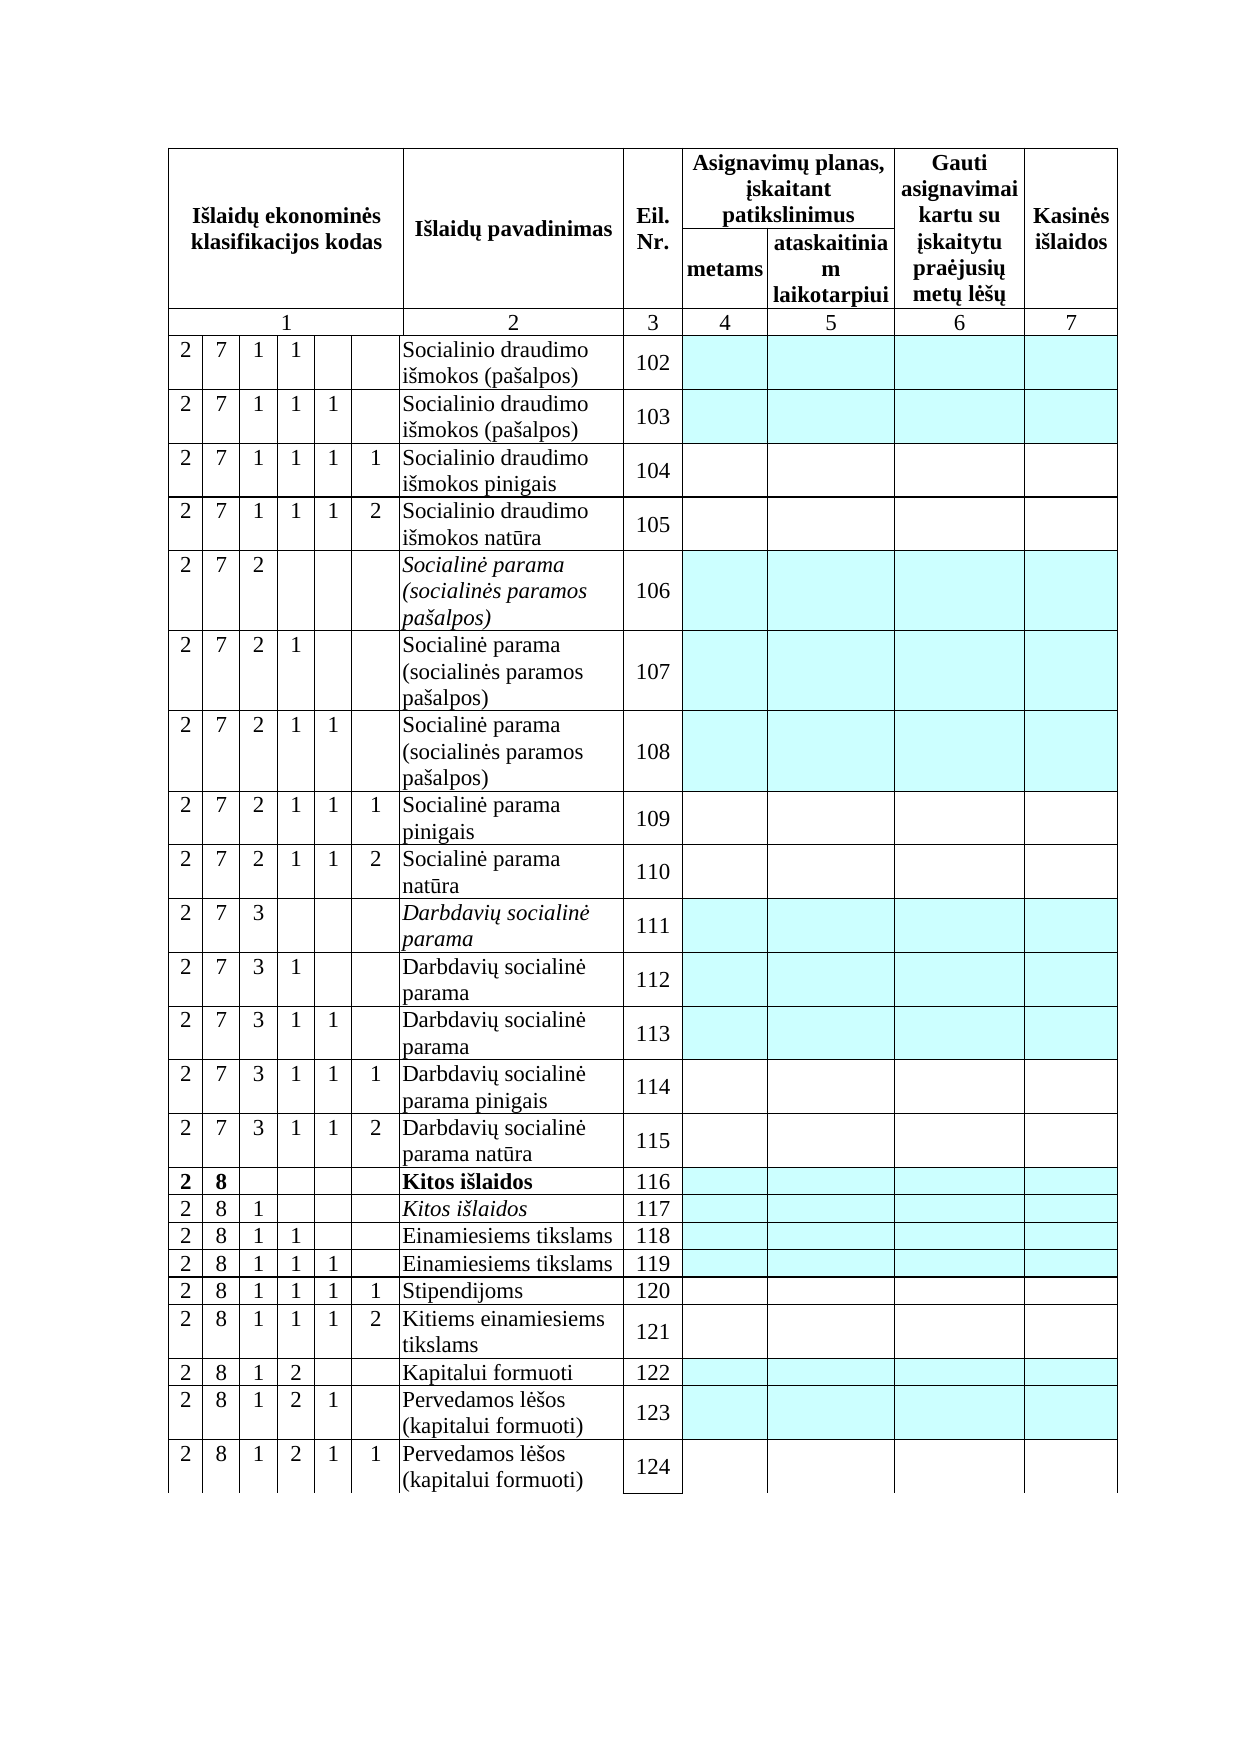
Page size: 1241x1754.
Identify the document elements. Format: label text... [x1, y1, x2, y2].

table_cell [895, 792, 1024, 844]
table_cell 1 [315, 1278, 351, 1304]
table_cell 2 [240, 711, 277, 791]
table_cell [1025, 1114, 1117, 1167]
table_cell [1025, 1060, 1117, 1113]
table_cell 7 [203, 845, 239, 898]
table_header Gauti asignavimai kartu su įskaitytu praėjusių metų lėšų likučiu [895, 149, 1024, 308]
table_cell 2 [169, 792, 202, 844]
table_cell 122 [624, 1359, 682, 1385]
table_cell 1 [315, 1250, 351, 1276]
table_cell [768, 551, 894, 630]
table_cell [1025, 1278, 1117, 1304]
table_cell 1 [278, 1060, 314, 1113]
table_cell [768, 1278, 894, 1304]
table_cell 2 [169, 1007, 202, 1059]
table_cell 110 [624, 845, 682, 898]
table_cell Einamiesiems tikslams [400, 1223, 623, 1249]
table_cell [895, 631, 1024, 710]
table_cell [1025, 899, 1117, 952]
table_cell Socialinio draudimo išmokos (pašalpos) [400, 336, 623, 389]
table_cell [768, 1223, 894, 1249]
table_cell 8 [203, 1250, 239, 1276]
table_cell [768, 444, 894, 496]
table_cell [352, 1168, 399, 1194]
table_cell 1 [278, 1007, 314, 1059]
table_cell [895, 1195, 1024, 1222]
table_cell [895, 1168, 1024, 1194]
table_cell [352, 953, 399, 1006]
table_cell [768, 1168, 894, 1194]
table_cell [683, 1278, 767, 1304]
table_cell [768, 953, 894, 1006]
table_cell 115 [624, 1114, 682, 1167]
table_cell Kitos išlaidos [400, 1168, 623, 1194]
table_cell [895, 1250, 1024, 1276]
table_cell [683, 498, 767, 550]
table_cell [895, 498, 1024, 550]
table_cell 117 [624, 1195, 682, 1222]
table_cell [768, 336, 894, 389]
table_cell [315, 1195, 351, 1222]
table_cell [352, 631, 399, 710]
table_cell 2 [169, 498, 202, 550]
table_cell [315, 899, 351, 952]
table_cell 116 [624, 1168, 682, 1194]
table_cell 5 [768, 309, 894, 335]
table_cell 7 [203, 1060, 239, 1113]
table_cell Kapitalui formuoti [400, 1359, 623, 1385]
table_cell 2 [169, 1223, 202, 1249]
table_cell 7 [203, 390, 239, 443]
table_cell 2 [240, 551, 277, 630]
table_cell [683, 1007, 767, 1059]
table_cell 1 [169, 309, 403, 335]
table_cell 1 [240, 1305, 277, 1357]
table_cell 8 [203, 1195, 239, 1222]
table_cell [1025, 1305, 1117, 1357]
table_cell 102 [624, 336, 682, 389]
table_cell 121 [624, 1305, 682, 1357]
table_cell [683, 1359, 767, 1385]
table_cell 1 [352, 1060, 399, 1113]
table_cell 1 [352, 792, 399, 844]
table_cell [1025, 845, 1117, 898]
table_cell 1 [315, 1114, 351, 1167]
table_cell [768, 1440, 894, 1492]
table_cell [768, 1060, 894, 1113]
table_cell 1 [315, 711, 351, 791]
table_cell [683, 1168, 767, 1194]
table_cell 8 [203, 1305, 239, 1357]
table_cell 6 [895, 309, 1024, 335]
table_cell [278, 899, 314, 952]
table_cell 1 [240, 336, 277, 389]
table_cell 1 [278, 1250, 314, 1276]
table_cell 1 [278, 711, 314, 791]
table_cell 114 [624, 1060, 682, 1113]
table_cell 1 [278, 1114, 314, 1167]
table_cell [768, 498, 894, 550]
table_cell [895, 1386, 1024, 1439]
table_cell 8 [203, 1386, 239, 1439]
table_cell 7 [203, 792, 239, 844]
table_cell 1 [315, 1007, 351, 1059]
table_cell 1 [315, 444, 351, 496]
table_cell [768, 899, 894, 952]
table_cell ataskaitiniam laikotarpiui [768, 229, 894, 308]
table_cell [683, 1250, 767, 1276]
table_cell 1 [315, 390, 351, 443]
table_cell [683, 336, 767, 389]
table_cell [240, 1168, 277, 1194]
table_cell 7 [203, 1007, 239, 1059]
table_cell 7 [1025, 309, 1117, 335]
table_cell 1 [240, 1359, 277, 1385]
table_cell Einamiesiems tikslams [400, 1250, 623, 1276]
table_cell [278, 1195, 314, 1222]
table_cell [352, 711, 399, 791]
table_cell [1025, 1386, 1117, 1439]
table_cell [768, 1195, 894, 1222]
table_cell [1025, 444, 1117, 496]
table_cell 1 [315, 1440, 351, 1492]
table_cell 8 [203, 1359, 239, 1385]
table_cell 1 [278, 953, 314, 1006]
table_cell [683, 953, 767, 1006]
table_cell [895, 336, 1024, 389]
table_cell 2 [169, 1440, 202, 1492]
table_cell 7 [203, 444, 239, 496]
table_cell 2 [169, 1359, 202, 1385]
table_cell 1 [240, 390, 277, 443]
table_cell [683, 1386, 767, 1439]
table_header Kasinės išlaidos [1025, 149, 1117, 308]
table_cell [768, 390, 894, 443]
table_cell [352, 1195, 399, 1222]
table_cell Kitos išlaidos [400, 1195, 623, 1222]
table_cell 1 [240, 498, 277, 550]
table_cell 8 [203, 1440, 239, 1492]
table_cell 8 [203, 1278, 239, 1304]
table_cell 1 [352, 444, 399, 496]
table_cell 2 [240, 792, 277, 844]
table_cell 7 [203, 498, 239, 550]
table_cell 1 [278, 1223, 314, 1249]
table_cell [895, 1007, 1024, 1059]
table_cell 7 [203, 953, 239, 1006]
table_cell 2 [169, 1168, 202, 1194]
table_cell 1 [240, 444, 277, 496]
table_cell 3 [240, 1114, 277, 1167]
table_cell 2 [169, 953, 202, 1006]
table_cell 1 [240, 1195, 277, 1222]
table_cell [1025, 1440, 1117, 1492]
table_cell 124 [624, 1440, 682, 1492]
table_cell [315, 953, 351, 1006]
table_header Išlaidų pavadinimas [404, 149, 623, 308]
table_cell [352, 390, 399, 443]
table_cell [1025, 1007, 1117, 1059]
table_cell Socialinio draudimo išmokos natūra [400, 498, 623, 550]
table_cell 2 [169, 845, 202, 898]
table_cell 2 [352, 1305, 399, 1357]
table_cell 3 [240, 899, 277, 952]
table_cell Pervedamos lėšos (kapitalui formuoti) [400, 1440, 623, 1492]
table_cell [895, 390, 1024, 443]
table_cell 2 [169, 711, 202, 791]
table_cell [895, 1440, 1024, 1492]
table_cell [895, 1114, 1024, 1167]
table_cell 1 [315, 1386, 351, 1439]
table_cell [683, 444, 767, 496]
table_cell 1 [315, 845, 351, 898]
table_cell 1 [240, 1278, 277, 1304]
table_cell [768, 711, 894, 791]
table_cell 2 [169, 336, 202, 389]
table_cell [768, 1359, 894, 1385]
table_cell 1 [278, 444, 314, 496]
table_cell 8 [203, 1223, 239, 1249]
table_cell [683, 1114, 767, 1167]
table_cell 2 [169, 899, 202, 952]
table_cell Socialinė parama natūra [400, 845, 623, 898]
table_cell 2 [169, 1305, 202, 1357]
table_cell [352, 1007, 399, 1059]
table_cell 2 [169, 1060, 202, 1113]
table_cell 7 [203, 631, 239, 710]
table_cell 8 [203, 1168, 239, 1194]
table_cell 1 [240, 1386, 277, 1439]
table_cell 3 [624, 309, 682, 335]
table_cell 7 [203, 551, 239, 630]
table_cell Stipendijoms [400, 1278, 623, 1304]
table_cell [768, 1250, 894, 1276]
table_cell [352, 551, 399, 630]
table_cell [895, 1359, 1024, 1385]
table_cell [768, 845, 894, 898]
table_cell [1025, 336, 1117, 389]
table_cell 1 [278, 631, 314, 710]
table_cell 2 [169, 631, 202, 710]
table_cell [1025, 711, 1117, 791]
table_cell [895, 711, 1024, 791]
table_cell Socialinė parama (socialinės paramos pašalpos) [400, 631, 623, 710]
table_cell 7 [203, 1114, 239, 1167]
table_cell 2 [169, 1114, 202, 1167]
table_cell 1 [315, 1305, 351, 1357]
table_cell Darbdavių socialinė parama [400, 1007, 623, 1059]
table_cell Kitiems einamiesiems tikslams [400, 1305, 623, 1357]
table_cell 1 [240, 1440, 277, 1492]
table_cell [895, 899, 1024, 952]
table_cell 1 [278, 845, 314, 898]
table_cell [683, 390, 767, 443]
table_cell 105 [624, 498, 682, 550]
table_cell 2 [169, 444, 202, 496]
table_cell 2 [240, 845, 277, 898]
table_cell 118 [624, 1223, 682, 1249]
table_cell 1 [278, 1305, 314, 1357]
table_cell [895, 1305, 1024, 1357]
table_cell [895, 1278, 1024, 1304]
table_cell 7 [203, 711, 239, 791]
table_cell 1 [278, 390, 314, 443]
table_cell 107 [624, 631, 682, 710]
table_cell 1 [240, 1223, 277, 1249]
table_cell [278, 551, 314, 630]
table_cell [895, 1223, 1024, 1249]
table_cell Socialinė parama pinigais [400, 792, 623, 844]
table_cell 3 [240, 1060, 277, 1113]
table_cell [1025, 1195, 1117, 1222]
table_cell [352, 336, 399, 389]
table_cell 2 [278, 1359, 314, 1385]
table_cell [315, 1168, 351, 1194]
table_cell 2 [169, 1278, 202, 1304]
table_cell [352, 899, 399, 952]
table_cell 2 [169, 1195, 202, 1222]
table_cell Pervedamos lėšos (kapitalui formuoti) [400, 1386, 623, 1439]
table_cell [352, 1386, 399, 1439]
table_cell 1 [278, 336, 314, 389]
table_cell 2 [352, 845, 399, 898]
table_cell 104 [624, 444, 682, 496]
table_cell 119 [624, 1250, 682, 1276]
table_cell [683, 792, 767, 844]
table_cell [315, 336, 351, 389]
table_cell [352, 1250, 399, 1276]
table_cell [1025, 551, 1117, 630]
table_cell [315, 631, 351, 710]
table_cell 2 [404, 309, 623, 335]
table_cell Socialinio draudimo išmokos (pašalpos) [400, 390, 623, 443]
table_cell [352, 1359, 399, 1385]
table_cell [895, 1060, 1024, 1113]
table_cell 3 [240, 953, 277, 1006]
table_cell 3 [240, 1007, 277, 1059]
table_cell 7 [203, 336, 239, 389]
table_header Eil. Nr. [624, 149, 682, 308]
table_cell [683, 1195, 767, 1222]
table_cell [768, 1007, 894, 1059]
table_cell [315, 551, 351, 630]
table_cell [1025, 1359, 1117, 1385]
table_cell Darbdavių socialinė parama natūra [400, 1114, 623, 1167]
table_cell Darbdavių socialinė parama pinigais [400, 1060, 623, 1113]
table_cell [768, 1386, 894, 1439]
table_cell 1 [315, 1060, 351, 1113]
table_cell 1 [278, 1278, 314, 1304]
table_cell Darbdavių socialinė parama [400, 899, 623, 952]
table_cell [315, 1359, 351, 1385]
table_cell [895, 953, 1024, 1006]
table_cell 113 [624, 1007, 682, 1059]
table_cell Socialinė parama (socialinės paramos pašalpos) [400, 551, 623, 630]
table_cell [1025, 792, 1117, 844]
table_cell [683, 1305, 767, 1357]
table_cell 1 [315, 792, 351, 844]
table_cell 1 [352, 1278, 399, 1304]
table_header Išlaidų ekonominės klasifikacijos kodas [169, 149, 403, 308]
table_cell 2 [169, 390, 202, 443]
table_cell Darbdavių socialinė parama [400, 953, 623, 1006]
table_cell 2 [240, 631, 277, 710]
table_cell 106 [624, 551, 682, 630]
table_cell 2 [169, 1250, 202, 1276]
table_cell [895, 551, 1024, 630]
table_cell [1025, 1223, 1117, 1249]
table_cell [683, 1223, 767, 1249]
table_cell 2 [352, 498, 399, 550]
table_cell [1025, 1168, 1117, 1194]
table_cell [683, 551, 767, 630]
table_cell [683, 845, 767, 898]
table_cell Socialinė parama (socialinės paramos pašalpos) [400, 711, 623, 791]
table_cell 2 [278, 1386, 314, 1439]
table_cell 2 [278, 1440, 314, 1492]
table_cell [683, 1440, 767, 1492]
table_cell [352, 1223, 399, 1249]
table_cell 1 [352, 1440, 399, 1492]
table_cell [768, 631, 894, 710]
table_cell [1025, 1250, 1117, 1276]
table_cell metams [683, 229, 767, 308]
table_cell [278, 1168, 314, 1194]
table_cell [768, 1114, 894, 1167]
table_cell [1025, 390, 1117, 443]
table_cell 1 [240, 1250, 277, 1276]
table_cell 1 [278, 792, 314, 844]
table_cell [1025, 953, 1117, 1006]
table_cell 123 [624, 1386, 682, 1439]
table_cell [683, 711, 767, 791]
table_cell [1025, 631, 1117, 710]
table_cell 103 [624, 390, 682, 443]
table_cell 111 [624, 899, 682, 952]
table_cell [895, 444, 1024, 496]
table_header Asignavimų planas, įskaitant patikslinimus [683, 149, 894, 228]
table_cell [683, 631, 767, 710]
table_cell 112 [624, 953, 682, 1006]
table_cell [683, 1060, 767, 1113]
table_cell 120 [624, 1278, 682, 1304]
table_cell Socialinio draudimo išmokos pinigais [400, 444, 623, 496]
table_cell [315, 1223, 351, 1249]
table_cell 1 [278, 498, 314, 550]
table_cell 4 [683, 309, 767, 335]
table_cell 2 [169, 1386, 202, 1439]
table_cell [895, 845, 1024, 898]
table_cell 2 [352, 1114, 399, 1167]
table_cell 1 [315, 498, 351, 550]
table_cell 2 [169, 551, 202, 630]
table_cell 108 [624, 711, 682, 791]
table_cell [768, 1305, 894, 1357]
table_cell [683, 899, 767, 952]
table_cell 7 [203, 899, 239, 952]
table_cell [768, 792, 894, 844]
table_cell 109 [624, 792, 682, 844]
table_cell [1025, 498, 1117, 550]
